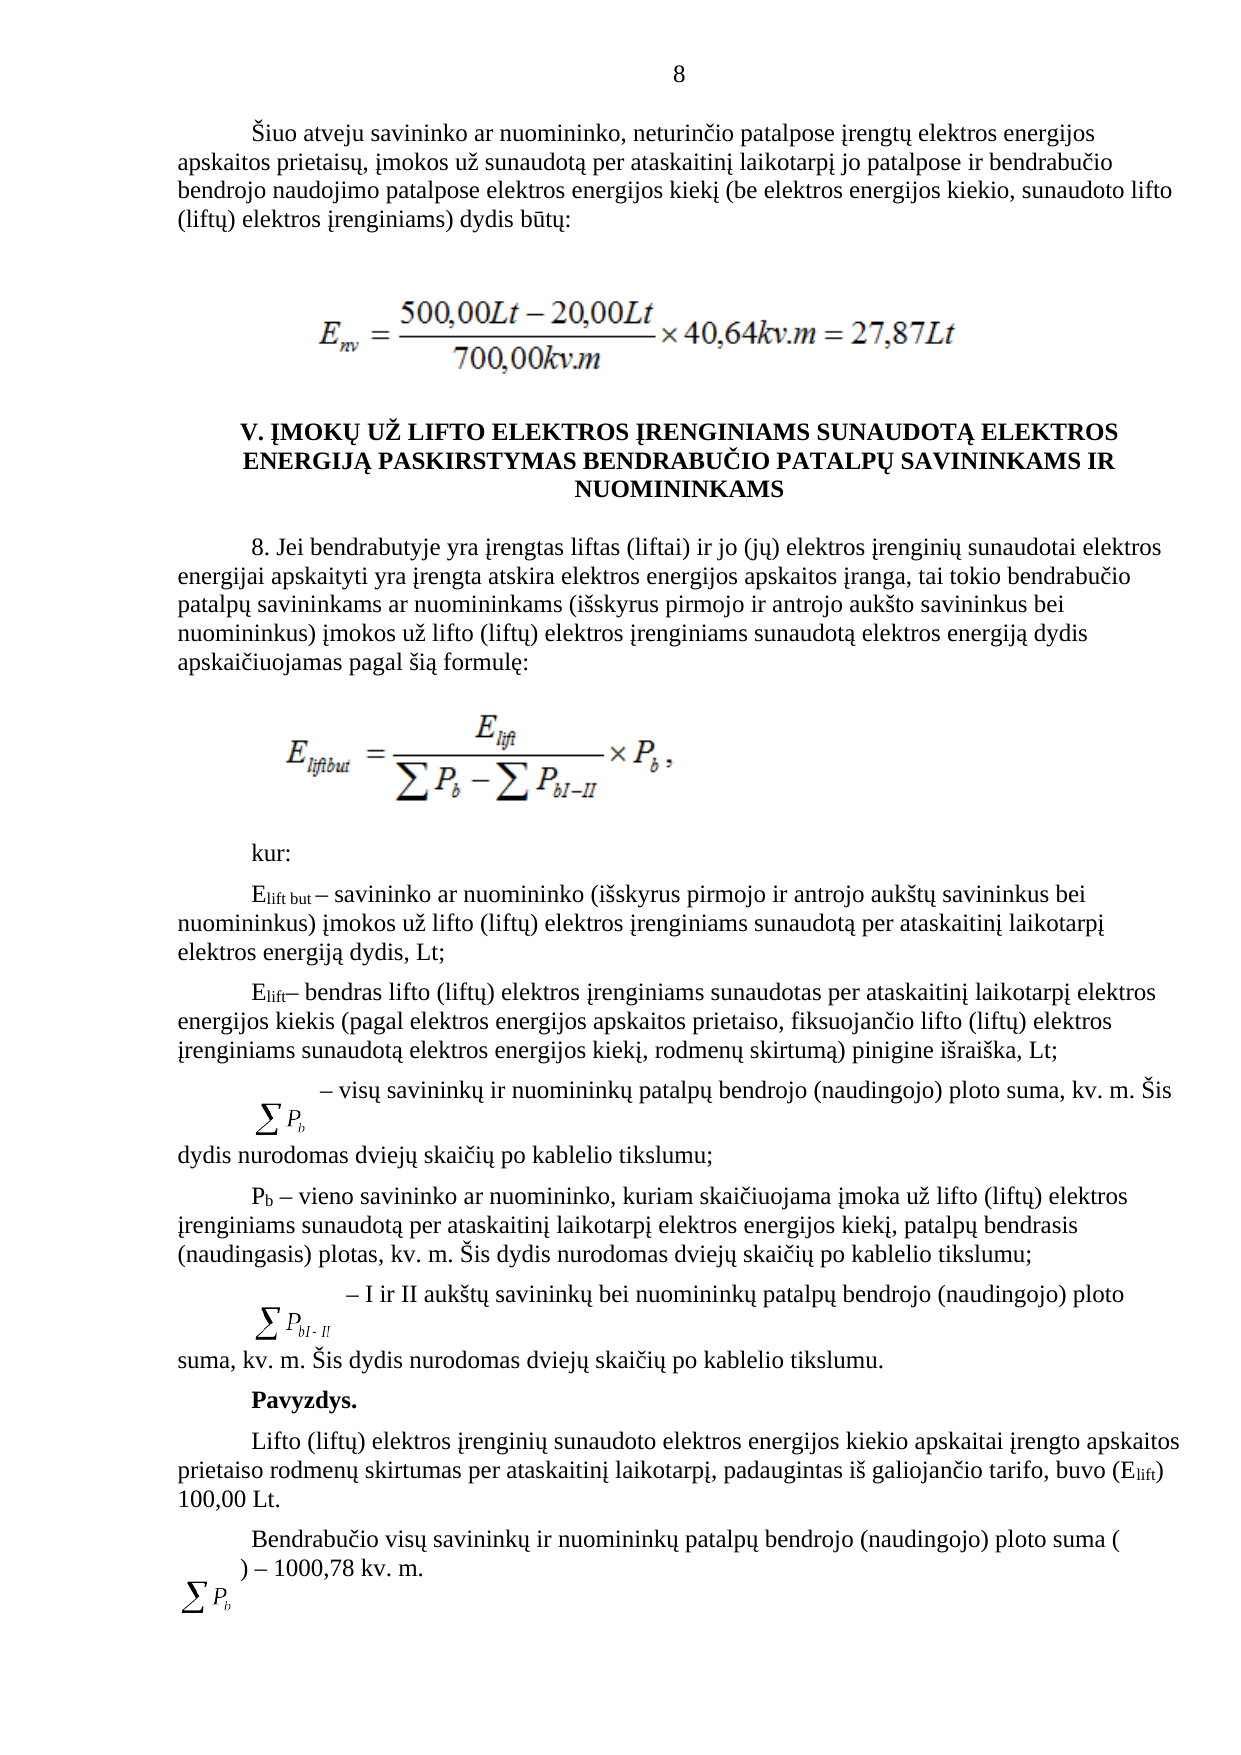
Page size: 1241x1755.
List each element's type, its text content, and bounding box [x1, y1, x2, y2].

text Elift but – savininko ar nuomininko (išskyrus pirmojo ir antrojo aukštų savininkus bei nuomininkus) įmokos už lifto (liftų) elektros įrenginiams sunaudotą per ataskaitinį laikotarpį elektros energiją dydis, Lt; [177, 879, 1181, 965]
text Šiuo atveju savininko ar nuomininko, neturinčio patalpose įrengtų elektros energijos apskaitos prietaisų, įmokos už sunaudotą per ataskaitinį laikotarpį jo patalpose ir bendrabučio bendrojo naudojimo patalpose elektros energijos kiekį (be elektros energijos kiekio, sunaudoto lifto (liftų) elektros įrenginiams) dydis būtų: [177, 118, 1181, 233]
text Elift– bendras lifto (liftų) elektros įrenginiams sunaudotas per ataskaitinį laikotarpį elektros energijos kiekis (pagal elektros energijos apskaitos prietaiso, fiksuojančio lifto (liftų) elektros įrenginiams sunaudotą elektros energijos kiekį, rodmenų skirtumą) pinigine išraiška, Lt; [177, 977, 1181, 1063]
text 8. Jei bendrabutyje yra įrengtas liftas (liftai) ir jo (jų) elektros įrenginių sunaudotai elektros energijai apskaityti yra įrengta atskira elektros energijos apskaitos įranga, tai tokio bendrabučio patalpų savininkams ar nuomininkams (išskyrus pirmojo ir antrojo aukšto savininkus bei nuomininkus) įmokos už lifto (liftų) elektros įrenginiams sunaudotą elektros energiją dydis apskaičiuojamas pagal šią formulę: [177, 532, 1181, 676]
text Bendrabučio visų savininkų ir nuomininkų patalpų bendrojo (naudingojo) ploto suma () – 1000,78 kv. m. [177, 1524, 1181, 1618]
text – visų savininkų ir nuomininkų patalpų bendrojo (naudingojo) ploto suma, kv. m. Šis dydis nurodomas dviejų skaičių po kablelio tikslumu; [177, 1076, 1181, 1169]
text Lifto (liftų) elektros įrenginių sunaudoto elektros energijos kiekio apskaitai įrengto apskaitos prietaiso rodmenų skirtumas per ataskaitinį laikotarpį, padaugintas iš galiojančio tarifo, buvo (Elift) 100,00 Lt. [177, 1426, 1181, 1512]
text – I ir II aukštų savininkų bei nuomininkų patalpų bendrojo (naudingojo) ploto suma, kv. m. Šis dydis nurodomas dviejų skaičių po kablelio tikslumu. [177, 1279, 1181, 1373]
text Pb – vieno savininko ar nuomininko, kuriam skaičiuojama įmoka už lifto (liftų) elektros įrenginiams sunaudotą per ataskaitinį laikotarpį elektros energijos kiekį, patalpų bendrasis (naudingasis) plotas, kv. m. Šis dydis nurodomas dviejų skaičių po kablelio tikslumu; [177, 1181, 1181, 1268]
text V. ĮMOKŲ UŽ LIFTO ELEKTROS ĮRENGINIAMS SUNAUDOTĄ ELEKTROS ENERGIJĄ PASKIRSTYMAS BENDRABUČIO PATALPŲ SAVININKAMS IR NUOMININKAMS [177, 417, 1181, 503]
text Pavyzdys. [177, 1385, 1181, 1414]
text kur: [177, 838, 1181, 867]
